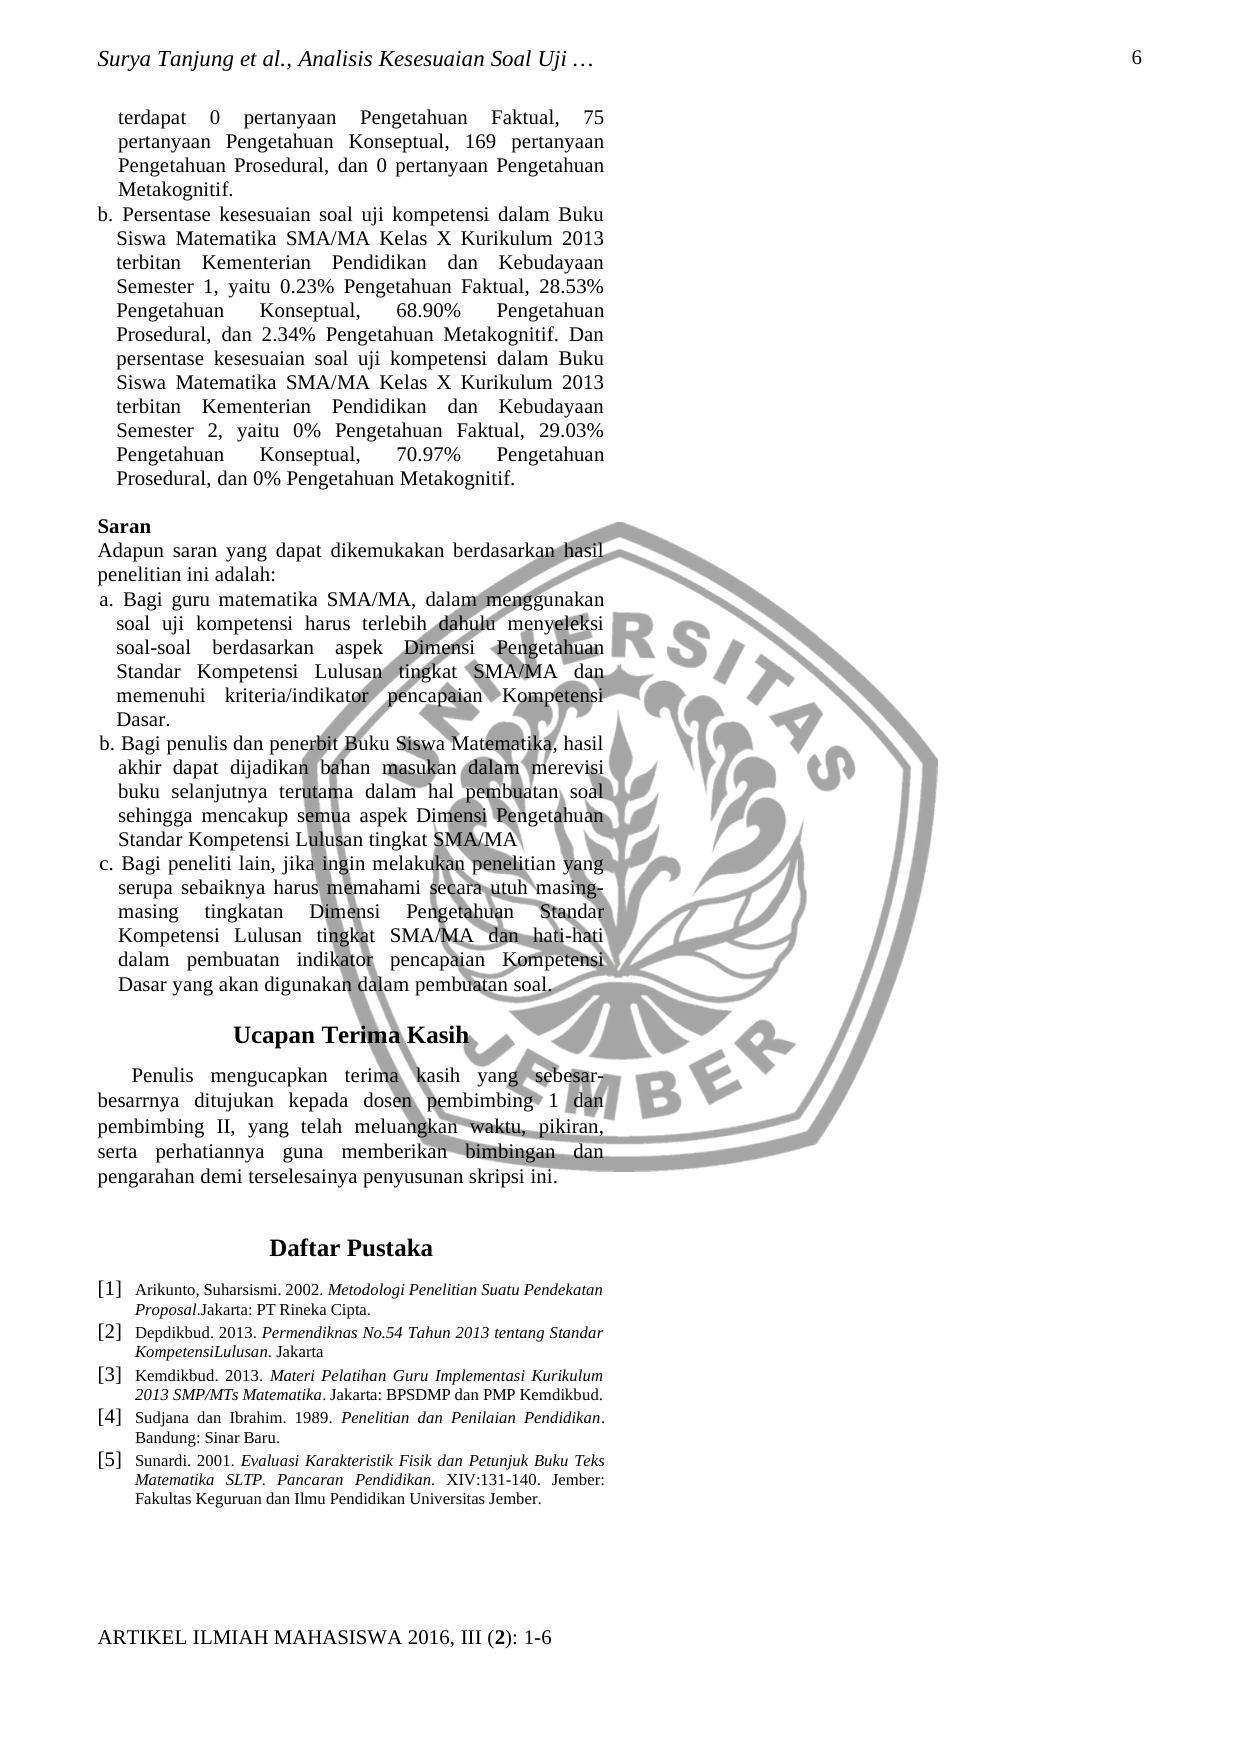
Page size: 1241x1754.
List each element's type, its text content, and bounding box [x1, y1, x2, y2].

list Arikunto, Suharsismi. 2002. Metodologi Penelitian Suatu Pendekatan Proposal.Jakarta: PT Rineka Cipta. [97, 1276, 605, 1319]
text c. Bagi peneliti lain, jika ingin melakukan penelitian yang serupa sebaiknya harus memahami secara utuh masing-masing tingkatan Dimensi Pengetahuan Standar Kompetensi Lulusan tingkat SMA/MA dan hati-hati dalam pembuatan indikator pencapaian Kompetensi Dasar yang akan digunakan dalam pembuatan soal. [99, 851, 605, 995]
text Adapun saran yang dapat dikemukakan berdasarkan hasil penelitian ini adalah: [97, 538, 605, 586]
picture [229, 447, 1011, 1247]
text terdapat 0 pertanyaan Pengetahuan Faktual, 75 pertanyaan Pengetahuan Konseptual, 169 pertanyaan Pengetahuan Prosedural, dan 0 pertanyaan Pengetahuan Metakognitif. [97, 105, 605, 201]
list Sudjana dan Ibrahim. 1989. Penelitian dan Penilaian Pendidikan. Bandung: Sinar Baru. [97, 1404, 605, 1447]
text Saran [97, 514, 605, 538]
text b. Bagi penulis dan penerbit Buku Siswa Matematika, hasil akhir dapat dijadikan bahan masukan dalam merevisi buku selanjutnya terutama dalam hal pembuatan soal sehingga mencakup semua aspek Dimensi Pengetahuan Standar Kompetensi Lulusan tingkat SMA/MA [99, 731, 605, 851]
list Kemdikbud. 2013. Materi Pelatihan Guru Implementasi Kurikulum 2013 SMP/MTs Matematika. Jakarta: BPSDMP dan PMP Kemdikbud. [97, 1361, 605, 1404]
list Depdikbud. 2013. Permendiknas No.54 Tahun 2013 tentang Standar KompetensiLulusan. Jakarta [97, 1319, 605, 1361]
list Sunardi. 2001. Evaluasi Karakteristik Fisik dan Petunjuk Buku Teks Matematika SLTP. Pancaran Pendidikan. XIV:131-140. Jember: Fakultas Keguruan dan Ilmu Pendidikan Universitas Jember. [97, 1447, 605, 1508]
text Penulis mengucapkan terima kasih yang sebesar-besarrnya ditujukan kepada dosen pembimbing 1 dan pembimbing II, yang telah meluangkan waktu, pikiran, serta perhatiannya guna memberikan bimbingan dan pengarahan demi terselesainya penyusunan skripsi ini. [97, 1063, 605, 1188]
text b. Persentase kesesuaian soal uji kompetensi dalam Buku Siswa Matematika SMA/MA Kelas X Kurikulum 2013 terbitan Kementerian Pendidikan dan Kebudayaan Semester 1, yaitu 0.23% Pengetahuan Faktual, 28.53% Pengetahuan Konseptual, 68.90% Pengetahuan Prosedural, dan 2.34% Pengetahuan Metakognitif. Dan persentase kesesuaian soal uji kompetensi dalam Buku Siswa Matematika SMA/MA Kelas X Kurikulum 2013 terbitan Kementerian Pendidikan dan Kebudayaan Semester 2, yaitu 0% Pengetahuan Faktual, 29.03% Pengetahuan Konseptual, 70.97% Pengetahuan Prosedural, dan 0% Pengetahuan Metakognitif. [97, 201, 605, 490]
text Ucapan Terima Kasih [97, 1019, 605, 1048]
text a. Bagi guru matematika SMA/MA, dalam menggunakan soal uji kompetensi harus terlebih dahulu menyeleksi soal-soal berdasarkan aspek Dimensi Pengetahuan Standar Kompetensi Lulusan tingkat SMA/MA dan memenuhi kriteria/indikator pencapaian Kompetensi Dasar. [99, 586, 605, 731]
text Daftar Pustaka [97, 1233, 605, 1262]
